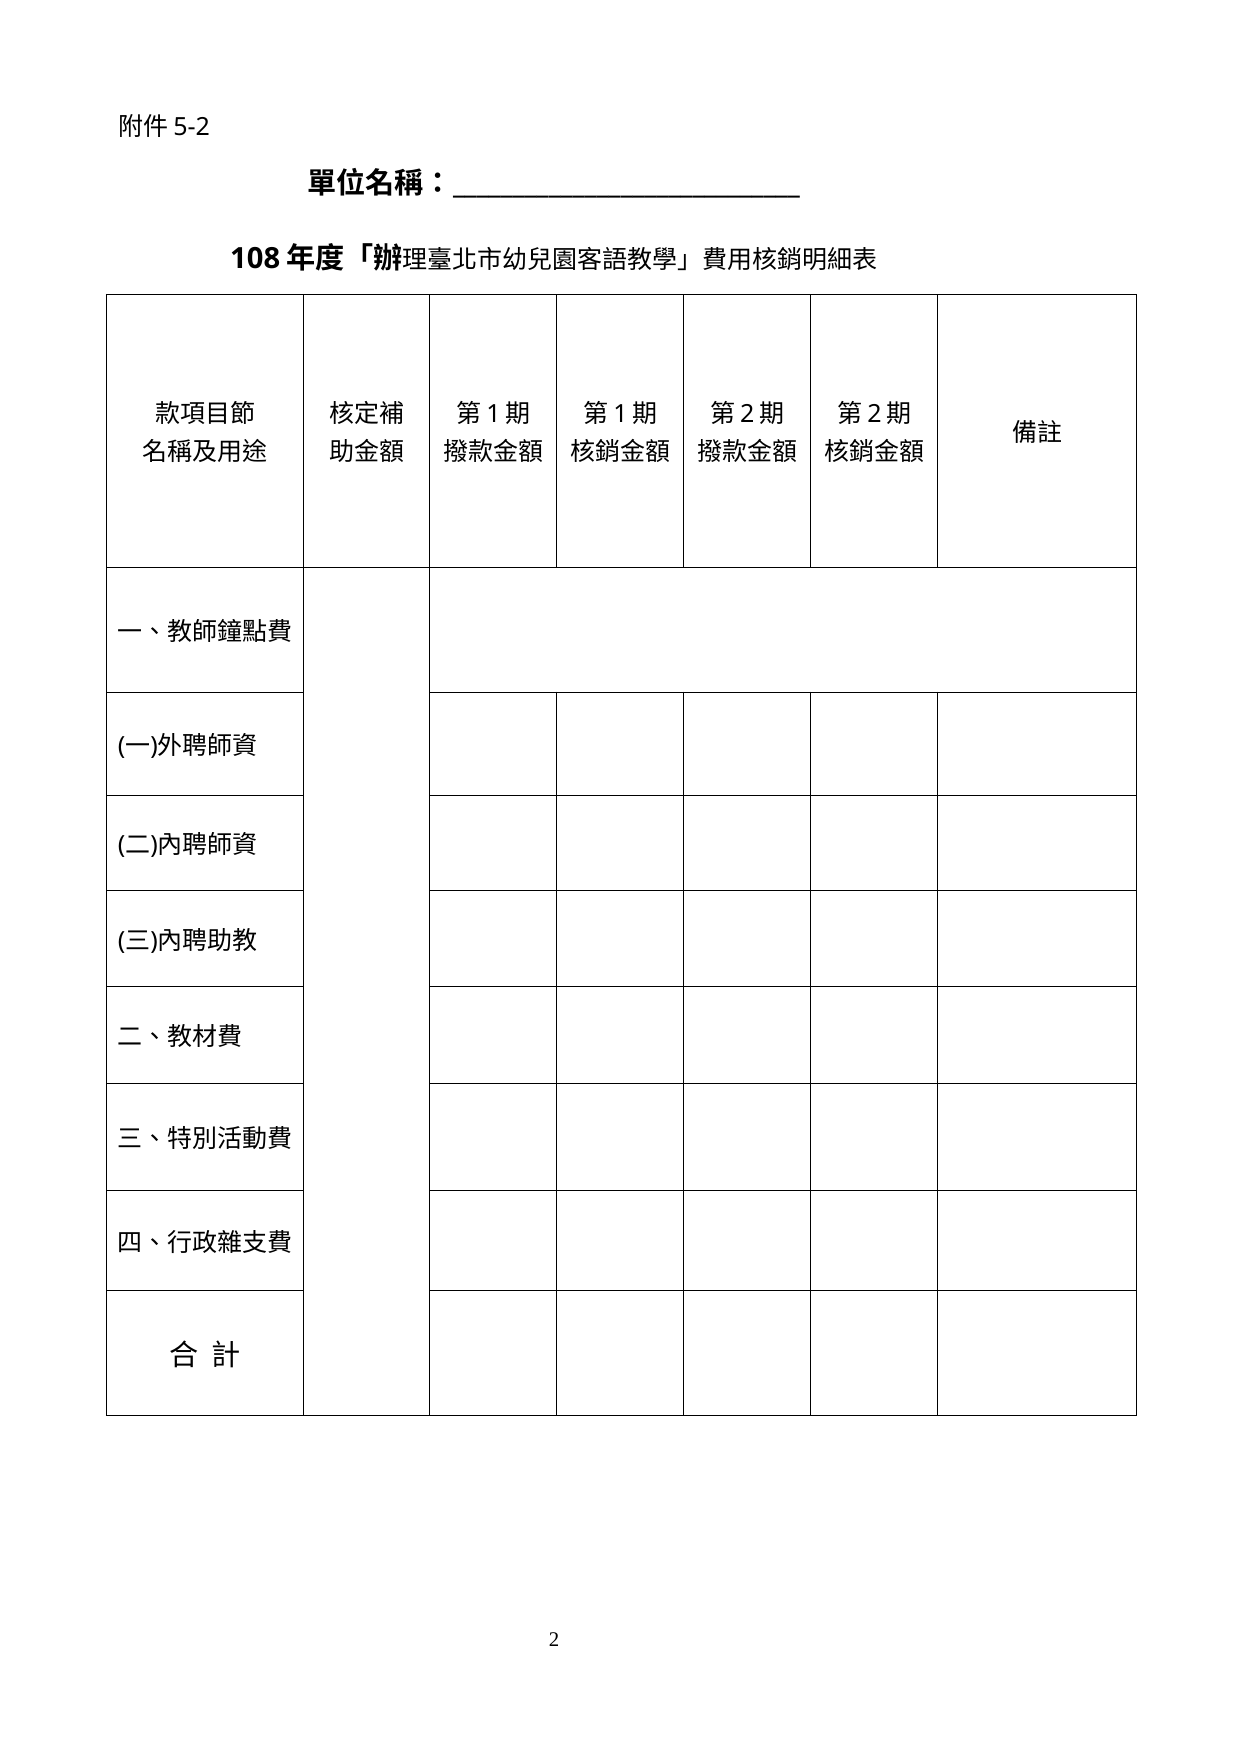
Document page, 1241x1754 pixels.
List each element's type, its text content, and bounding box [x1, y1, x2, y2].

table_cell [557, 796, 683, 890]
table_header 款項目節 名稱及用途 [107, 295, 303, 567]
table_cell [430, 891, 556, 986]
table_cell [684, 987, 810, 1082]
table_cell [684, 693, 810, 795]
table_cell 三、特別活動費 [107, 1084, 303, 1190]
table_header 備註 [938, 295, 1136, 567]
table_cell [430, 987, 556, 1082]
table_cell [557, 891, 683, 986]
table_header 第1期 核銷金額 [557, 295, 683, 567]
table_cell (一)外聘師資 [107, 693, 303, 795]
table_cell [557, 1191, 683, 1290]
table_cell [811, 1084, 937, 1190]
table_cell [684, 796, 810, 890]
table_cell [557, 1084, 683, 1190]
text 單位名稱：_____________________________ [81, 144, 989, 219]
table_cell [938, 796, 1136, 890]
table_cell [430, 568, 1136, 692]
table_cell [811, 1291, 937, 1415]
table_header 第2期 撥款金額 [684, 295, 810, 567]
table_header 第1期 撥款金額 [430, 295, 556, 567]
table_cell [938, 987, 1136, 1082]
text 附件5-2 [118, 106, 989, 144]
table_cell [684, 1084, 810, 1190]
table_cell [430, 693, 556, 795]
table_cell [811, 796, 937, 890]
table_cell 一、教師鐘點費 [107, 568, 303, 692]
table_cell [938, 891, 1136, 986]
table_cell [304, 568, 429, 1415]
table_cell [684, 891, 810, 986]
table_cell [684, 1191, 810, 1290]
table_header 第2期 核銷金額 [811, 295, 937, 567]
table_cell [557, 1291, 683, 1415]
table_cell [811, 1191, 937, 1290]
text 108年度「辦理臺北市幼兒園客語教學」費用核銷明細表 [81, 219, 989, 294]
table_cell [938, 1191, 1136, 1290]
table_cell (三)內聘助教 [107, 891, 303, 986]
table_cell [557, 693, 683, 795]
table_cell [938, 693, 1136, 795]
table_cell [430, 1084, 556, 1190]
table_cell [684, 1291, 810, 1415]
table_cell [938, 1084, 1136, 1190]
table_header 核定補 助金額 [304, 295, 429, 567]
table_cell [938, 1291, 1136, 1415]
table_cell [811, 693, 937, 795]
table_cell 二、教材費 [107, 987, 303, 1082]
table_cell 合 計 [107, 1291, 303, 1415]
table_cell [430, 1191, 556, 1290]
table_cell 四、行政雜支費 [107, 1191, 303, 1290]
table_cell [430, 1291, 556, 1415]
table_cell [811, 987, 937, 1082]
table_cell [811, 891, 937, 986]
table_cell [430, 796, 556, 890]
table_cell (二)內聘師資 [107, 796, 303, 890]
table_cell [557, 987, 683, 1082]
